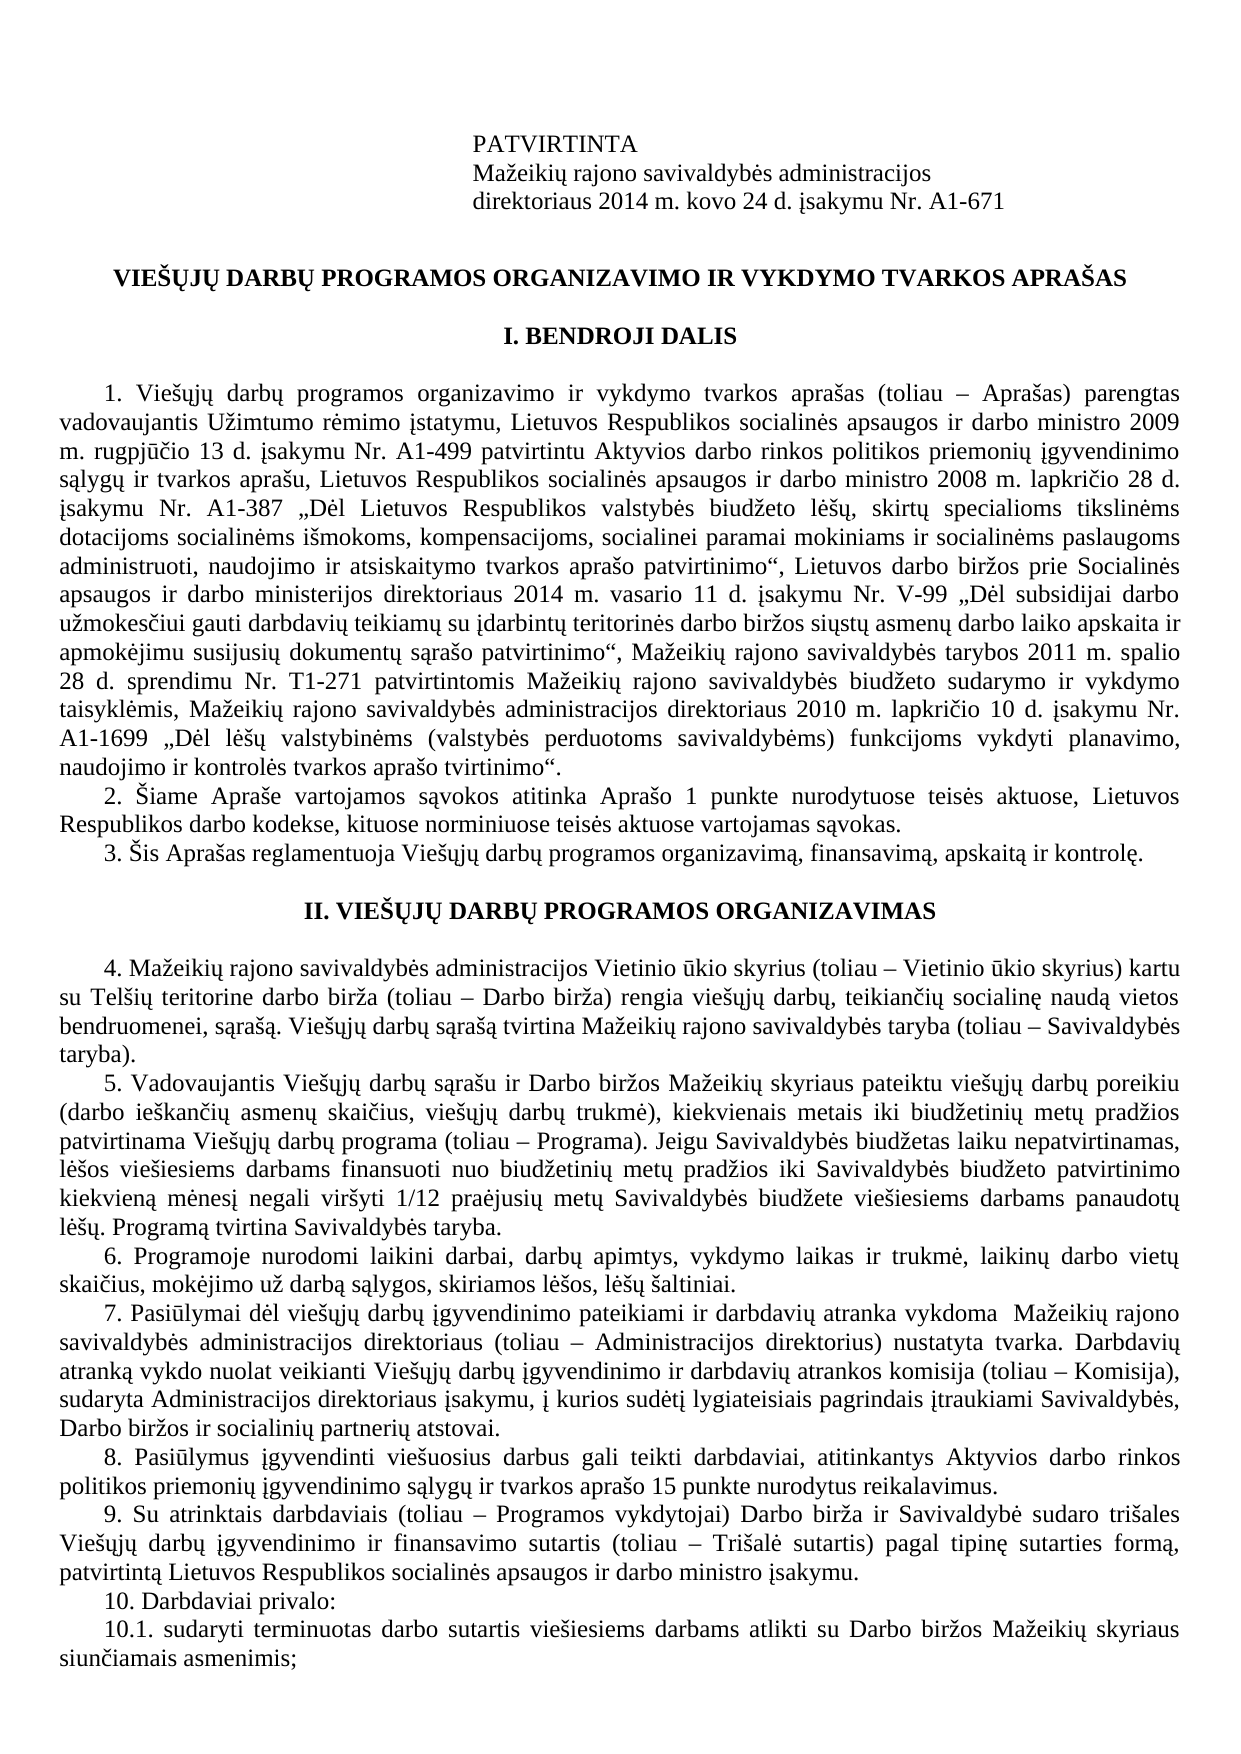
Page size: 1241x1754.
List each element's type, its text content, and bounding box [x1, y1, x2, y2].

text 9. Su atrinktais darbdaviais (toliau – Programos vykdytojai) Darbo birža ir Savivaldybė sudaro trišales Viešųjų darbų įgyvendinimo ir finansavimo sutartis (toliau – Trišalė sutartis) pagal tipinę sutarties formą, patvirtintą Lietuvos Respublikos socialinės apsaugos ir darbo ministro įsakymu. [59, 1499, 1181, 1586]
text I. Bendroji dalis [59, 321, 1181, 349]
text direktoriaus 2014 m. kovo 24 d. įsakymu Nr. A1-671 [59, 186, 1181, 215]
text PATVIRTINTA [59, 129, 1181, 158]
text Mažeikių rajono savivaldybės administracijos [59, 158, 1181, 186]
text II. Viešųjų darbų PROGRAMOS organizavimas [59, 896, 1181, 924]
text 6. Programoje nurodomi laikini darbai, darbų apimtys, vykdymo laikas ir trukmė, laikinų darbo vietų skaičius, mokėjimo už darbą sąlygos, skiriamos lėšos, lėšų šaltiniai. [59, 1241, 1181, 1298]
text 7. Pasiūlymai dėl viešųjų darbų įgyvendinimo pateikiami ir darbdavių atranka vykdoma Mažeikių rajono savivaldybės administracijos direktoriaus (toliau – Administracijos direktorius) nustatyta tvarka. Darbdavių atranką vykdo nuolat veikianti Viešųjų darbų įgyvendinimo ir darbdavių atrankos komisija (toliau – Komisija), sudaryta Administracijos direktoriaus įsakymu, į kurios sudėtį lygiateisiais pagrindais įtraukiami Savivaldybės, Darbo biržos ir socialinių partnerių atstovai. [59, 1298, 1181, 1442]
text 10. Darbdaviai privalo: [59, 1586, 1181, 1614]
text 1. Viešųjų darbų programos organizavimo ir vykdymo tvarkos aprašas (toliau – Aprašas) parengtas vadovaujantis Užimtumo rėmimo įstatymu, Lietuvos Respublikos socialinės apsaugos ir darbo ministro 2009 m. rugpjūčio 13 d. įsakymu Nr. A1-499 patvirtintu Aktyvios darbo rinkos politikos priemonių įgyvendinimo sąlygų ir tvarkos aprašu, Lietuvos Respublikos socialinės apsaugos ir darbo ministro 2008 m. lapkričio 28 d. įsakymu Nr. A1-387 „Dėl Lietuvos Respublikos valstybės biudžeto lėšų, skirtų specialioms tikslinėms dotacijoms socialinėms išmokoms, kompensacijoms, socialinei paramai mokiniams ir socialinėms paslaugoms administruoti, naudojimo ir atsiskaitymo tvarkos aprašo patvirtinimo“, Lietuvos darbo biržos prie Socialinės apsaugos ir darbo ministerijos direktoriaus 2014 m. vasario 11 d. įsakymu Nr. V-99 „Dėl subsidijai darbo užmokesčiui gauti darbdavių teikiamų su įdarbintų teritorinės darbo biržos siųstų asmenų darbo laiko apskaita ir apmokėjimu susijusių dokumentų sąrašo patvirtinimo“, Mažeikių rajono savivaldybės tarybos 2011 m. spalio 28 d. sprendimu Nr. T1-271 patvirtintomis Mažeikių rajono savivaldybės biudžeto sudarymo ir vykdymo taisyklėmis, Mažeikių rajono savivaldybės administracijos direktoriaus 2010 m. lapkričio 10 d. įsakymu Nr. A1-1699 „Dėl lėšų valstybinėms (valstybės perduotoms savivaldybėms) funkcijoms vykdyti planavimo, naudojimo ir kontrolės tvarkos aprašo tvirtinimo“. [59, 378, 1181, 781]
text 2. Šiame Apraše vartojamos sąvokos atitinka Aprašo 1 punkte nurodytuose teisės aktuose, Lietuvos Respublikos darbo kodekse, kituose norminiuose teisės aktuose vartojamas sąvokas. [59, 781, 1181, 838]
text 10.1. sudaryti terminuotas darbo sutartis viešiesiems darbams atlikti su Darbo biržos Mažeikių skyriaus siunčiamais asmenimis; [59, 1614, 1181, 1672]
text 3. Šis Aprašas reglamentuoja Viešųjų darbų programos organizavimą, finansavimą, apskaitą ir kontrolę. [59, 838, 1181, 867]
text 8. Pasiūlymus įgyvendinti viešuosius darbus gali teikti darbdaviai, atitinkantys Aktyvios darbo rinkos politikos priemonių įgyvendinimo sąlygų ir tvarkos aprašo 15 punkte nurodytus reikalavimus. [59, 1442, 1181, 1499]
text 5. Vadovaujantis Viešųjų darbų sąrašu ir Darbo biržos Mažeikių skyriaus pateiktu viešųjų darbų poreikiu (darbo ieškančių asmenų skaičius, viešųjų darbų trukmė), kiekvienais metais iki biudžetinių metų pradžios patvirtinama Viešųjų darbų programa (toliau – Programa). Jeigu Savivaldybės biudžetas laiku nepatvirtinamas, lėšos viešiesiems darbams finansuoti nuo biudžetinių metų pradžios iki Savivaldybės biudžeto patvirtinimo kiekvieną mėnesį negali viršyti 1/12 praėjusių metų Savivaldybės biudžete viešiesiems darbams panaudotų lėšų. Programą tvirtina Savivaldybės taryba. [59, 1068, 1181, 1241]
text 4. Mažeikių rajono savivaldybės administracijos Vietinio ūkio skyrius (toliau – Vietinio ūkio skyrius) kartu su Telšių teritorine darbo birža (toliau – Darbo birža) rengia viešųjų darbų, teikiančių socialinę naudą vietos bendruomenei, sąrašą. Viešųjų darbų sąrašą tvirtina Mažeikių rajono savivaldybės taryba (toliau – Savivaldybės taryba). [59, 953, 1181, 1068]
text VIEŠŲJŲ DARBŲ PROGRAMOS ORGANIZAVIMO IR VYKDYMO TVARKOS APRAŠAS [59, 263, 1181, 292]
